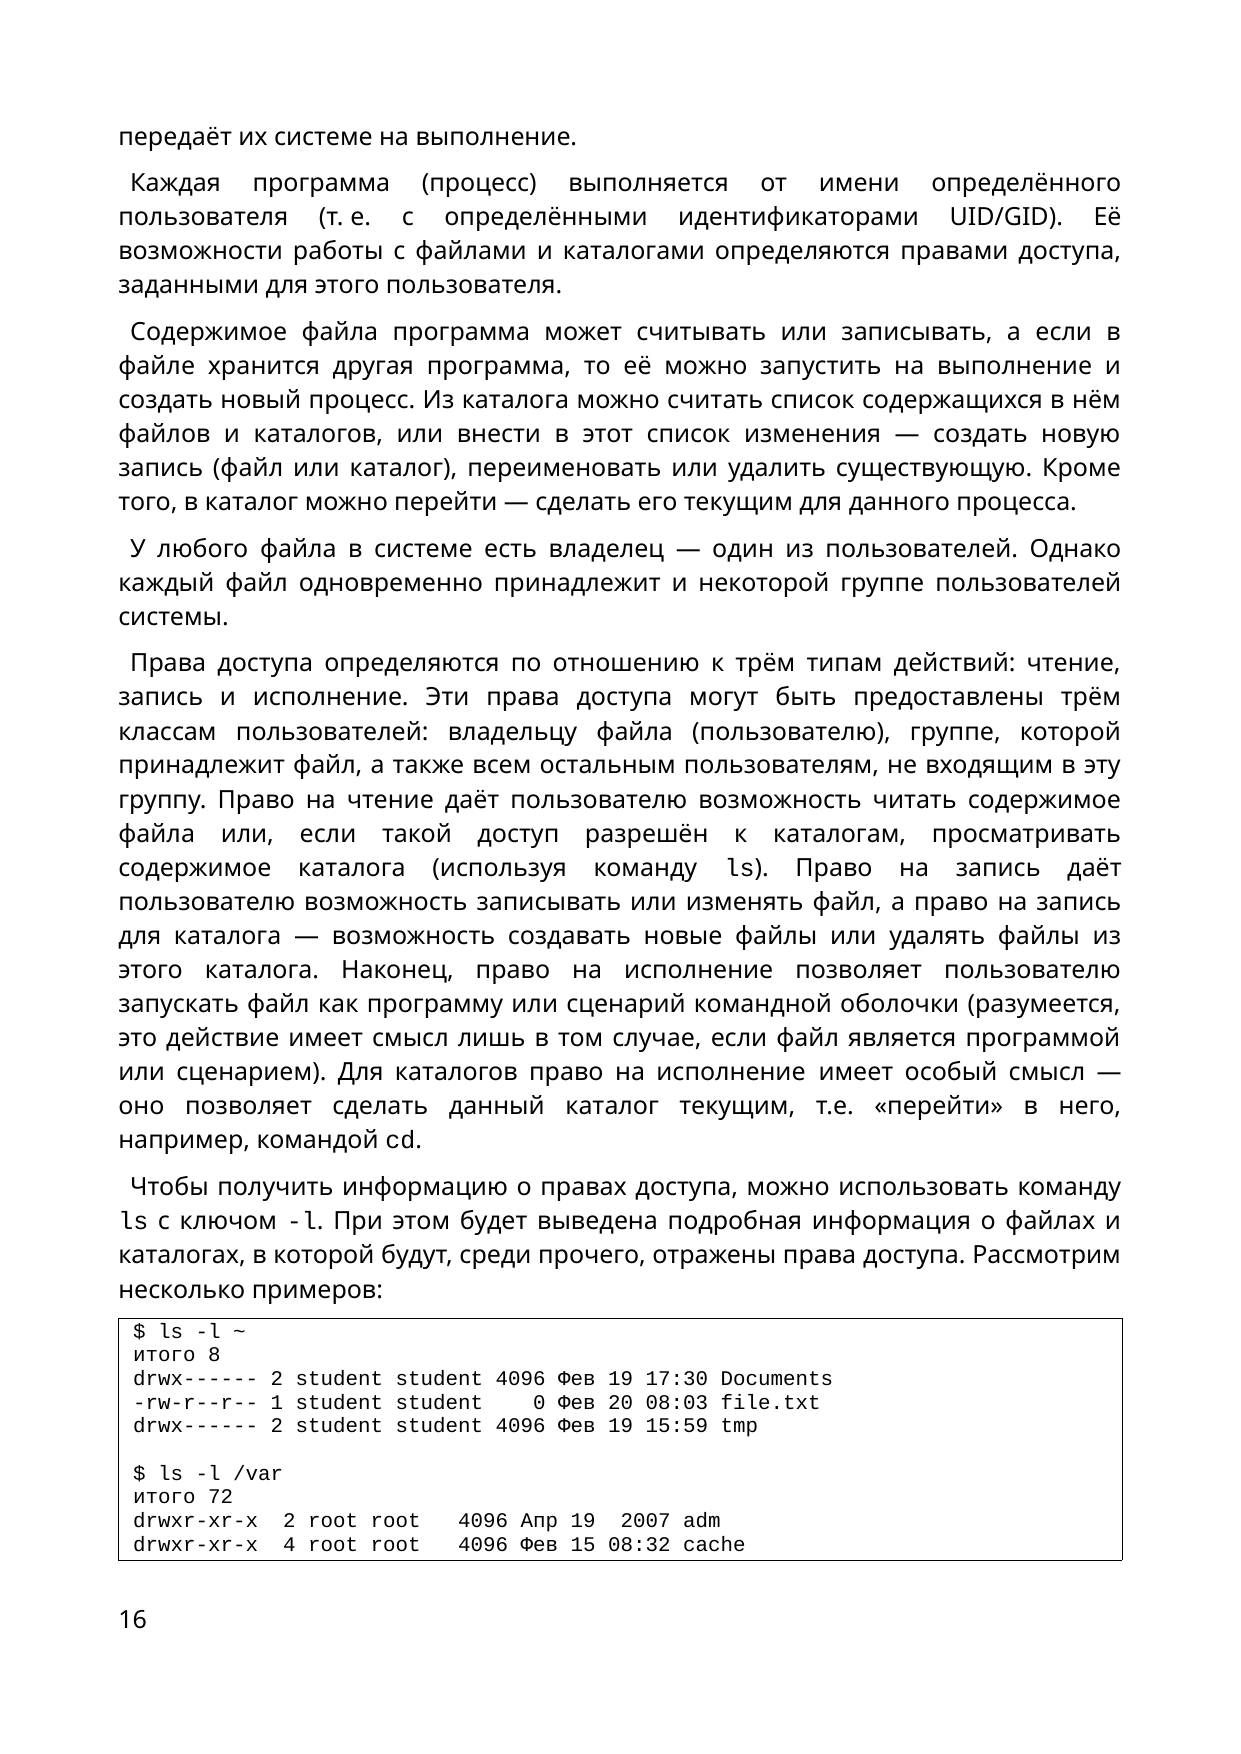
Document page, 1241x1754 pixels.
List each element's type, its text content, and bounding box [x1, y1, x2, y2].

text итого 8 [119, 1341, 1122, 1365]
text $ ls -l /var [119, 1460, 1122, 1483]
text Права доступа определяются по отношению к трём типам действий: чтение, запись и исполнение. Эти права доступа могут быть предоставлены трём классам пользователей: владельцу файла (пользователю), группе, которой принадлежит файл, а также всем остальным пользователям, не входящим в эту группу. Право на чтение даёт пользователю возможность читать содержимое файла или, если такой доступ разрешён к каталогам, просматривать содержимое каталога (используя команду ls). Право на запись даёт пользователю возможность записывать или изменять файл, а право на запись для каталога — возможность создавать новые файлы или удалять файлы из этого каталога. Наконец, право на исполнение позволяет пользователю запускать файл как программу или сценарий командной оболочки (разумеется, это действие имеет смысл лишь в том случае, если файл является программой или сценарием). Для каталогов право на исполнение имеет особый смысл — оно позволяет сделать данный каталог текущим, т.е. «перейти» в него, например, командой cd. [118, 645, 1122, 1156]
text $ ls -l ~ [119, 1319, 1122, 1341]
text Чтобы получить информацию о правах доступа, можно использовать команду ls с ключом -l. При этом будет выведена подробная информация о файлах и каталогах, в которой будут, среди прочего, отражены права доступа. Рассмотрим несколько примеров: [118, 1169, 1122, 1305]
text drwxr-xr-x 4 root root 4096 Фев 15 08:32 cache [119, 1531, 1122, 1560]
text -rw-r--r-- 1 student student 0 Фев 20 08:03 file.txt [119, 1389, 1122, 1412]
text Каждая программа (процесс) выполняется от имени определённого пользователя (т. е. с определёнными идентификаторами UID/GID). Её возможности работы с файлами и каталогами определяются правами доступа, заданными для этого пользователя. [118, 165, 1122, 301]
text итого 72 [119, 1483, 1122, 1507]
text передаёт их системе на выполнение. [118, 118, 1122, 152]
text drwx------ 2 student student 4096 Фев 19 15:59 tmp [119, 1412, 1122, 1439]
text drwxr-xr-x 2 root root 4096 Апр 19 2007 adm [119, 1507, 1122, 1531]
text Содержимое файла программа может считывать или записывать, а если в файле хранится другая программа, то её можно запустить на выполнение и создать новый процесс. Из каталога можно считать список содержащихся в нём файлов и каталогов, или внести в этот список изменения — создать новую запись (файл или каталог), переименовать или удалить существующую. Кроме того, в каталог можно перейти — сделать его текущим для данного процесса. [118, 313, 1122, 518]
text drwx------ 2 student student 4096 Фев 19 17:30 Documents [119, 1365, 1122, 1389]
text У любого файла в системе есть владелец — один из пользователей. Однако каждый файл одновременно принадлежит и некоторой группе пользователей системы. [118, 530, 1122, 632]
